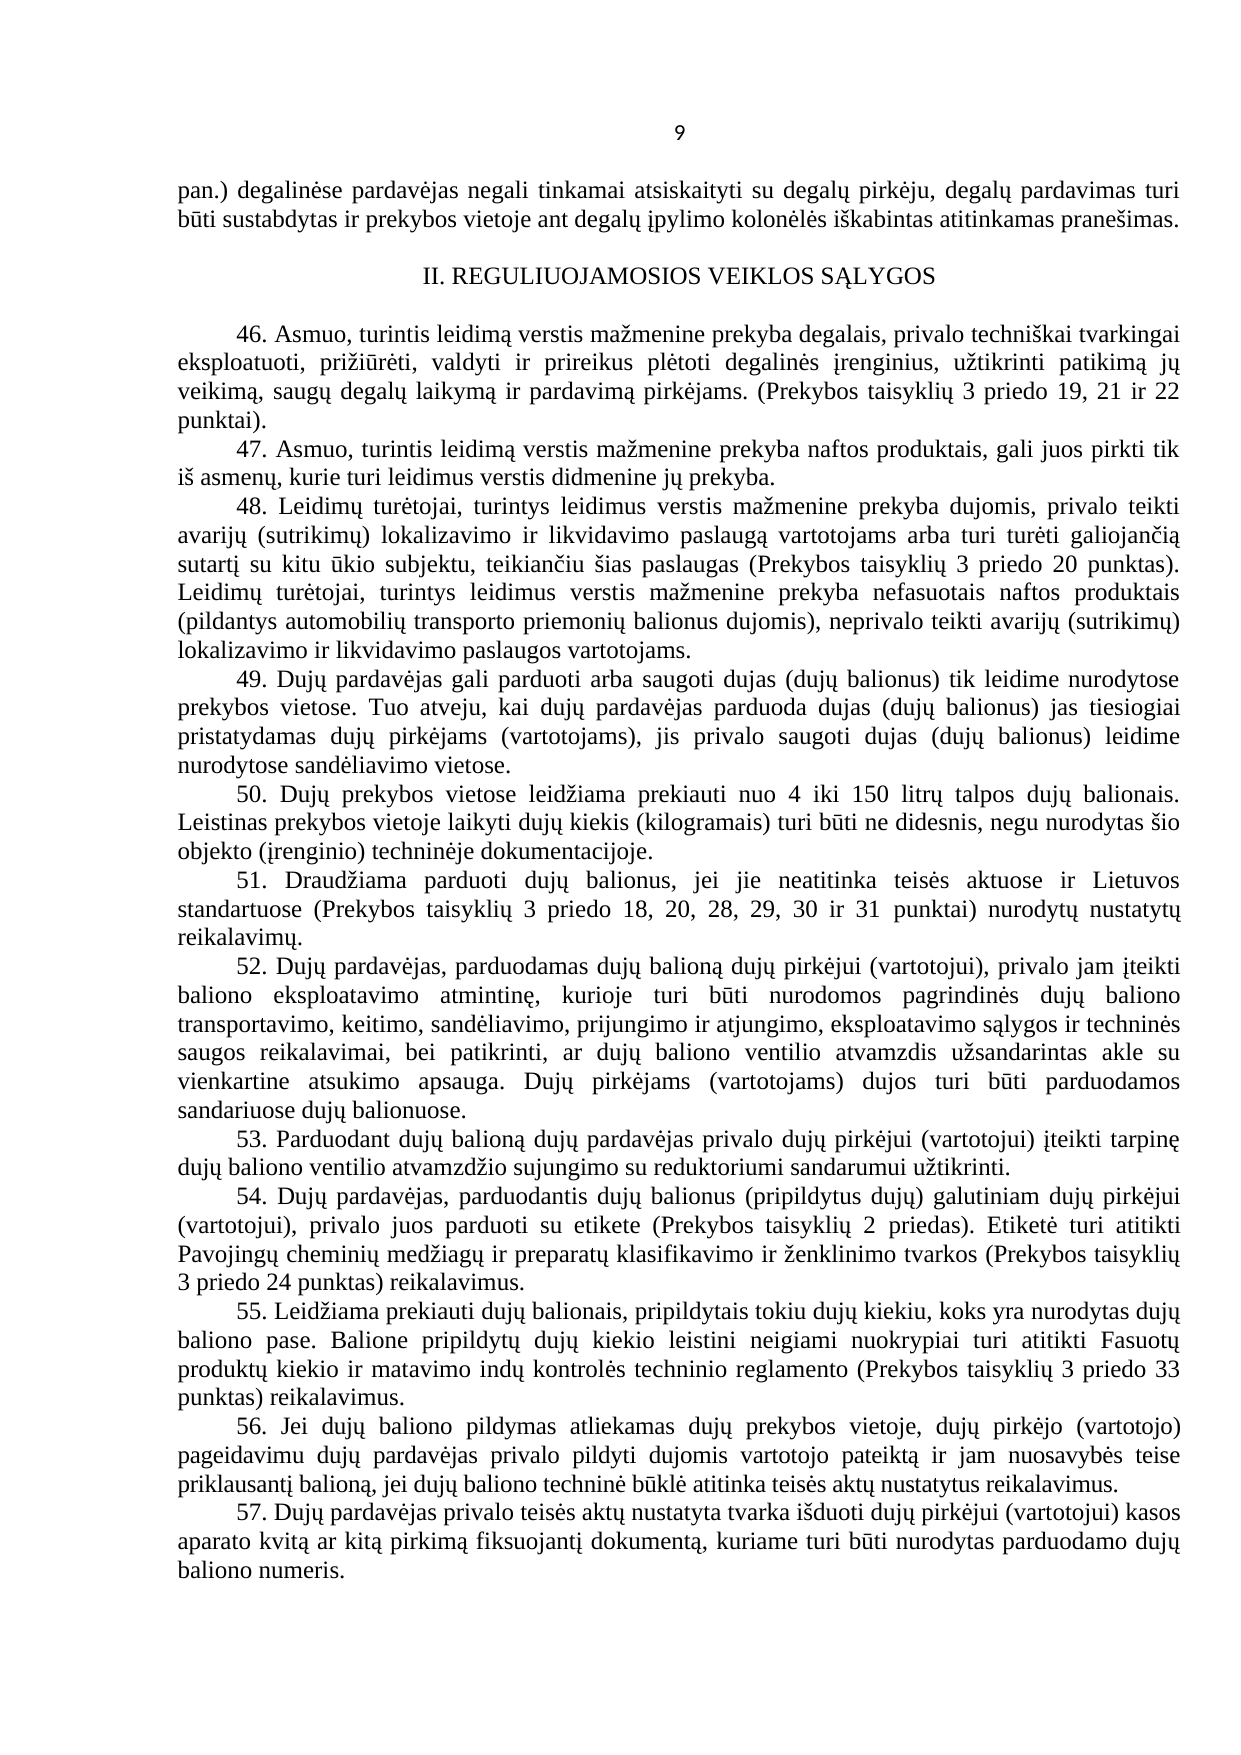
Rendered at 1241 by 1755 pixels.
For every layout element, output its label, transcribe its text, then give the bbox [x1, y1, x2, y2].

text pan.) degalinėse pardavėjas negali tinkamai atsiskaityti su degalų pirkėju, degalų pardavimas turi būti sustabdytas ir prekybos vietoje ant degalų įpylimo kolonėlės iškabintas atitinkamas pranešimas. [177, 175, 1181, 232]
text 47. Asmuo, turintis leidimą verstis mažmenine prekyba naftos produktais, gali juos pirkti tik iš asmenų, kurie turi leidimus verstis didmenine jų prekyba. [177, 434, 1181, 491]
text 48. Leidimų turėtojai, turintys leidimus verstis mažmenine prekyba dujomis, privalo teikti avarijų (sutrikimų) lokalizavimo ir likvidavimo paslaugą vartotojams arba turi turėti galiojančią sutartį su kitu ūkio subjektu, teikiančiu šias paslaugas (Prekybos taisyklių 3 priedo 20 punktas). Leidimų turėtojai, turintys leidimus verstis mažmenine prekyba nefasuotais naftos produktais (pildantys automobilių transporto priemonių balionus dujomis), neprivalo teikti avarijų (sutrikimų) lokalizavimo ir likvidavimo paslaugos vartotojams. [177, 491, 1181, 664]
text 46. Asmuo, turintis leidimą verstis mažmenine prekyba degalais, privalo techniškai tvarkingai eksploatuoti, prižiūrėti, valdyti ir prireikus plėtoti degalinės įrenginius, užtikrinti patikimą jų veikimą, saugų degalų laikymą ir pardavimą pirkėjams. (Prekybos taisyklių 3 priedo 19, 21 ir 22 punktai). [177, 319, 1181, 434]
text 57. Dujų pardavėjas privalo teisės aktų nustatyta tvarka išduoti dujų pirkėjui (vartotojui) kasos aparato kvitą ar kitą pirkimą fiksuojantį dokumentą, kuriame turi būti nurodytas parduodamo dujų baliono numeris. [177, 1497, 1181, 1584]
text 52. Dujų pardavėjas, parduodamas dujų balioną dujų pirkėjui (vartotojui), privalo jam įteikti baliono eksploatavimo atmintinę, kurioje turi būti nurodomos pagrindinės dujų baliono transportavimo, keitimo, sandėliavimo, prijungimo ir atjungimo, eksploatavimo sąlygos ir techninės saugos reikalavimai, bei patikrinti, ar dujų baliono ventilio atvamzdis užsandarintas akle su vienkartine atsukimo apsauga. Dujų pirkėjams (vartotojams) dujos turi būti parduodamos sandariuose dujų balionuose. [177, 951, 1181, 1124]
text 54. Dujų pardavėjas, parduodantis dujų balionus (pripildytus dujų) galutiniam dujų pirkėjui (vartotojui), privalo juos parduoti su etikete (Prekybos taisyklių 2 priedas). Etiketė turi atitikti Pavojingų cheminių medžiagų ir preparatų klasifikavimo ir ženklinimo tvarkos (Prekybos taisyklių 3 priedo 24 punktas) reikalavimus. [177, 1181, 1181, 1296]
text 56. Jei dujų baliono pildymas atliekamas dujų prekybos vietoje, dujų pirkėjo (vartotojo) pageidavimu dujų pardavėjas privalo pildyti dujomis vartotojo pateiktą ir jam nuosavybės teise priklausantį balioną, jei dujų baliono techninė būklė atitinka teisės aktų nustatytus reikalavimus. [177, 1411, 1181, 1497]
text 49. Dujų pardavėjas gali parduoti arba saugoti dujas (dujų balionus) tik leidime nurodytose prekybos vietose. Tuo atveju, kai dujų pardavėjas parduoda dujas (dujų balionus) jas tiesiogiai pristatydamas dujų pirkėjams (vartotojams), jis privalo saugoti dujas (dujų balionus) leidime nurodytose sandėliavimo vietose. [177, 664, 1181, 779]
text 51. Draudžiama parduoti dujų balionus, jei jie neatitinka teisės aktuose ir Lietuvos standartuose (Prekybos taisyklių 3 priedo 18, 20, 28, 29, 30 ir 31 punktai) nurodytų nustatytų reikalavimų. [177, 865, 1181, 951]
text 53. Parduodant dujų balioną dujų pardavėjas privalo dujų pirkėjui (vartotojui) įteikti tarpinę dujų baliono ventilio atvamzdžio sujungimo su reduktoriumi sandarumui užtikrinti. [177, 1124, 1181, 1181]
text II. REGULIUOJAMOSIOS VEIKLOS SĄLYGOS [177, 261, 1181, 290]
text 55. Leidžiama prekiauti dujų balionais, pripildytais tokiu dujų kiekiu, koks yra nurodytas dujų baliono pase. Balione pripildytų dujų kiekio leistini neigiami nuokrypiai turi atitikti Fasuotų produktų kiekio ir matavimo indų kontrolės techninio reglamento (Prekybos taisyklių 3 priedo 33 punktas) reikalavimus. [177, 1296, 1181, 1411]
text 50. Dujų prekybos vietose leidžiama prekiauti nuo 4 iki 150 litrų talpos dujų balionais. Leistinas prekybos vietoje laikyti dujų kiekis (kilogramais) turi būti ne didesnis, negu nurodytas šio objekto (įrenginio) techninėje dokumentacijoje. [177, 779, 1181, 865]
